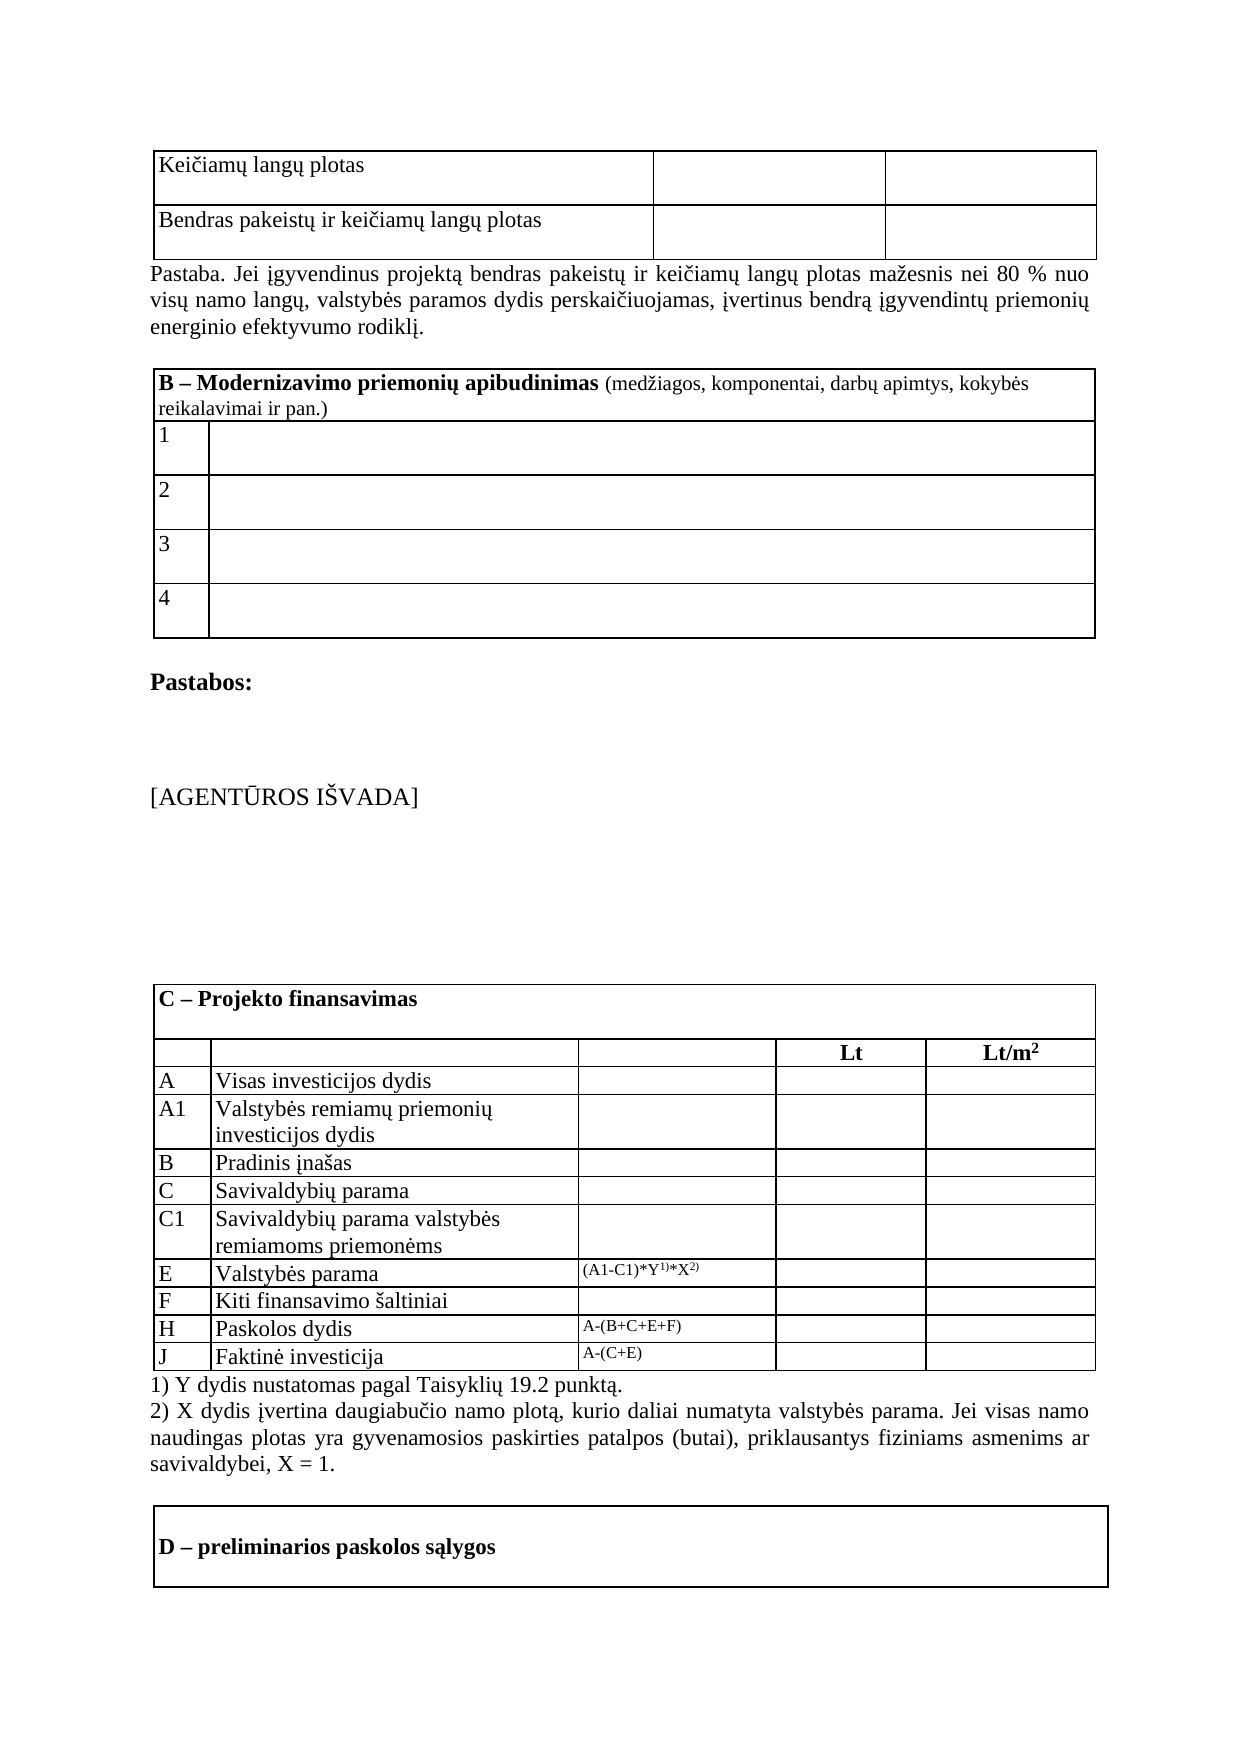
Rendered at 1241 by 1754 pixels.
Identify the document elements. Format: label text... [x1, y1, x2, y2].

table_cell A1 [155, 1095, 210, 1148]
table_cell [579, 1205, 775, 1258]
table_cell Lt/m2 [927, 1040, 1095, 1066]
table_header B – Modernizavimo priemonių apibudinimas (medžiagos, komponentai, darbų apimtys, kokybės reikalavimai ir pan.) [155, 370, 1094, 420]
table_cell [654, 152, 885, 204]
table_cell [927, 1288, 1095, 1314]
table_cell A-(B+C+E+F) [579, 1316, 775, 1342]
table_cell C1 [155, 1205, 210, 1258]
table_cell Kiti finansavimo šaltiniai [212, 1288, 578, 1314]
table_cell [927, 1316, 1095, 1342]
text Pastabos: [150, 667, 1091, 696]
table_cell Visas investicijos dydis [212, 1067, 578, 1094]
table_cell [579, 1095, 775, 1148]
table_cell [777, 1095, 925, 1148]
table_cell Paskolos dydis [212, 1316, 578, 1342]
table_cell [579, 1040, 775, 1066]
table_cell Savivaldybių parama [212, 1177, 578, 1204]
table_cell [886, 206, 1096, 258]
table_cell [210, 422, 1094, 474]
table_cell [654, 206, 885, 258]
table_cell [777, 1067, 925, 1094]
table_cell [777, 1205, 925, 1258]
table_cell [927, 1343, 1095, 1370]
table_cell (A1-C1)*Y1)*X2) [579, 1260, 775, 1286]
table_cell [777, 1260, 925, 1286]
table_cell 4 [155, 584, 208, 637]
table_cell 2 [155, 476, 208, 528]
text 2) X dydis įvertina daugiabučio namo plotą, kurio daliai numatyta valstybės parama. Jei visas namo naudingas plotas yra gyvenamosios paskirties patalpos (butai), priklausantys fiziniams asmenims ar savivaldybei, X = 1. [150, 1398, 1091, 1477]
table_cell [777, 1316, 925, 1342]
table_cell J [155, 1343, 210, 1370]
table_cell [777, 1288, 925, 1314]
table_cell [927, 1095, 1095, 1148]
table_cell F [155, 1288, 210, 1314]
table_cell [579, 1177, 775, 1204]
table_cell [210, 530, 1094, 583]
text 1) Y dydis nustatomas pagal Taisyklių 19.2 punktą. [150, 1371, 1091, 1398]
table_cell Pradinis įnašas [212, 1150, 578, 1176]
table_cell Savivaldybių parama valstybės remiamoms priemonėms [212, 1205, 578, 1258]
table_cell Lt [777, 1040, 925, 1066]
table_cell [579, 1067, 775, 1094]
table_cell H [155, 1316, 210, 1342]
table_header D – preliminarios paskolos sąlygos [155, 1507, 1107, 1586]
table_cell Valstybės remiamų priemonių investicijos dydis [212, 1095, 578, 1148]
table_cell Keičiamų langų plotas [155, 152, 653, 204]
table_cell [210, 476, 1094, 528]
table_cell [927, 1150, 1095, 1176]
table_cell [212, 1040, 578, 1066]
table_cell [927, 1260, 1095, 1286]
table_cell [579, 1288, 775, 1314]
table_cell [886, 152, 1096, 204]
text Pastaba. Jei įgyvendinus projektą bendras pakeistų ir keičiamų langų plotas mažesnis nei 80 % nuo visų namo langų, valstybės paramos dydis perskaičiuojamas, įvertinus bendrą įgyvendintų priemonių energinio efektyvumo rodiklį. [150, 260, 1091, 339]
table_cell 1 [155, 422, 208, 474]
text [AGENTŪROS IŠVADA] [150, 782, 1091, 811]
table_cell [927, 1205, 1095, 1258]
table_cell Valstybės parama [212, 1260, 578, 1286]
table_header C – Projekto finansavimas [155, 985, 1095, 1038]
table_cell A [155, 1067, 210, 1094]
table_cell 3 [155, 530, 208, 583]
table_cell [210, 584, 1094, 637]
table_cell [927, 1177, 1095, 1204]
table_cell E [155, 1260, 210, 1286]
table_cell [579, 1150, 775, 1176]
table_cell Faktinė investicija [212, 1343, 578, 1370]
table_cell A-(C+E) [579, 1343, 775, 1370]
table_cell [927, 1067, 1095, 1094]
table_cell B [155, 1150, 210, 1176]
table_cell [155, 1040, 210, 1066]
table_cell [777, 1343, 925, 1370]
table_cell Bendras pakeistų ir keičiamų langų plotas [155, 206, 653, 258]
table_cell [777, 1177, 925, 1204]
table_cell C [155, 1177, 210, 1204]
table_cell [777, 1150, 925, 1176]
